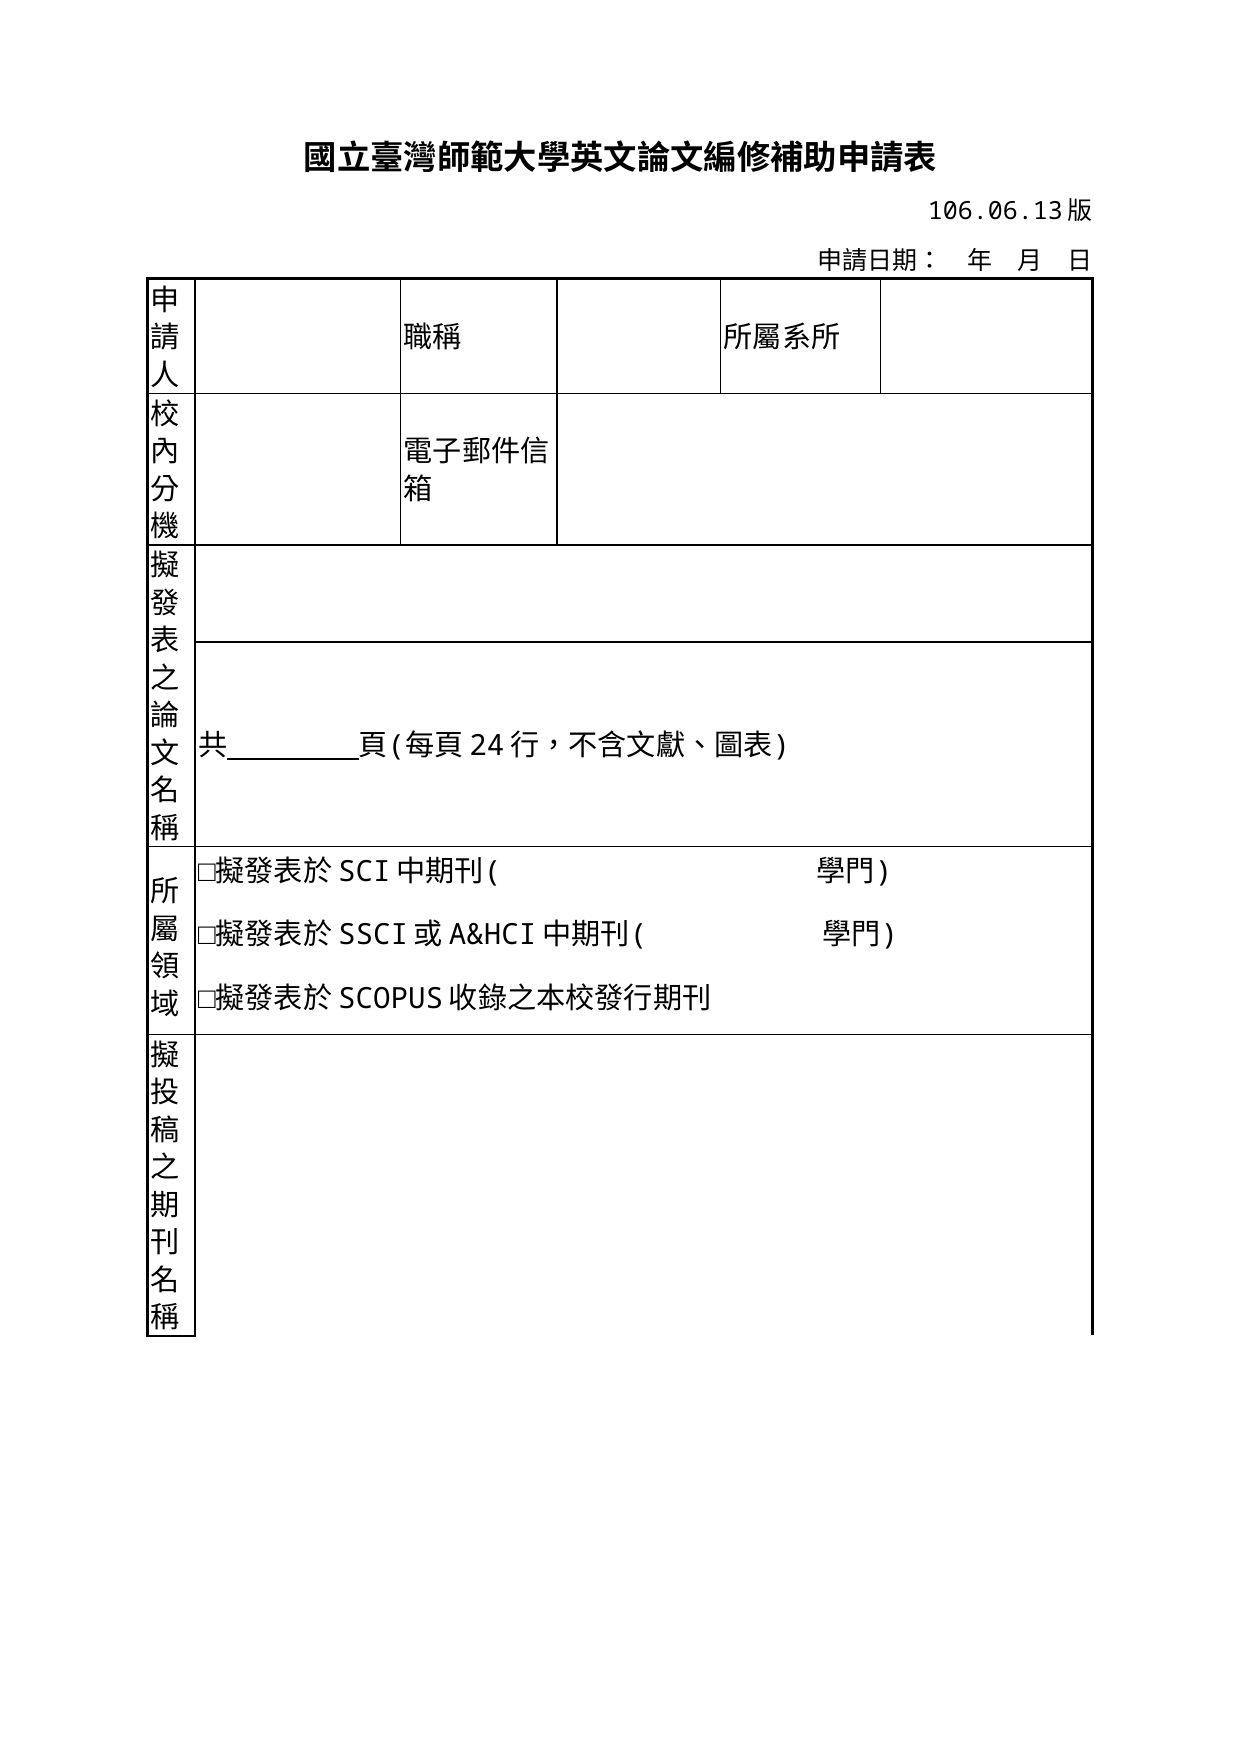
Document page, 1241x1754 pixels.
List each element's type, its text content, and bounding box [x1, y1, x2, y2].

table_cell 擬投稿之期刊名稱 [149, 1035, 194, 1335]
table_header [558, 280, 720, 393]
table_header [196, 280, 400, 393]
table_cell [196, 546, 1091, 641]
table_cell 校內分機 [149, 394, 194, 544]
table_cell 擬發表之論文名稱 [149, 546, 194, 846]
table_header [881, 280, 1091, 393]
table_header 職稱 [401, 280, 556, 393]
text 106.06.13版 [148, 189, 1092, 227]
table_cell [196, 394, 400, 544]
table_cell [558, 394, 1091, 544]
table_header 申請人 [149, 280, 194, 393]
text 申請日期： 年 月 日 [148, 239, 1092, 277]
text 國立臺灣師範大學英文論文編修補助申請表 [148, 139, 1092, 177]
table_cell 所屬領域 [149, 847, 194, 1033]
table_cell □擬發表於SCI中期刊( 學門) □擬發表於SSCI或A&HCI中期刊( 學門) □擬發表於SCOPUS收錄之本校發行期刊 [196, 847, 1091, 1033]
table_cell 電子郵件信箱 [401, 394, 556, 544]
table_cell 共 頁(每頁24行，不含文獻、圖表) [196, 643, 1091, 846]
table_cell [196, 1035, 1091, 1335]
table_header 所屬系所 [721, 280, 880, 393]
